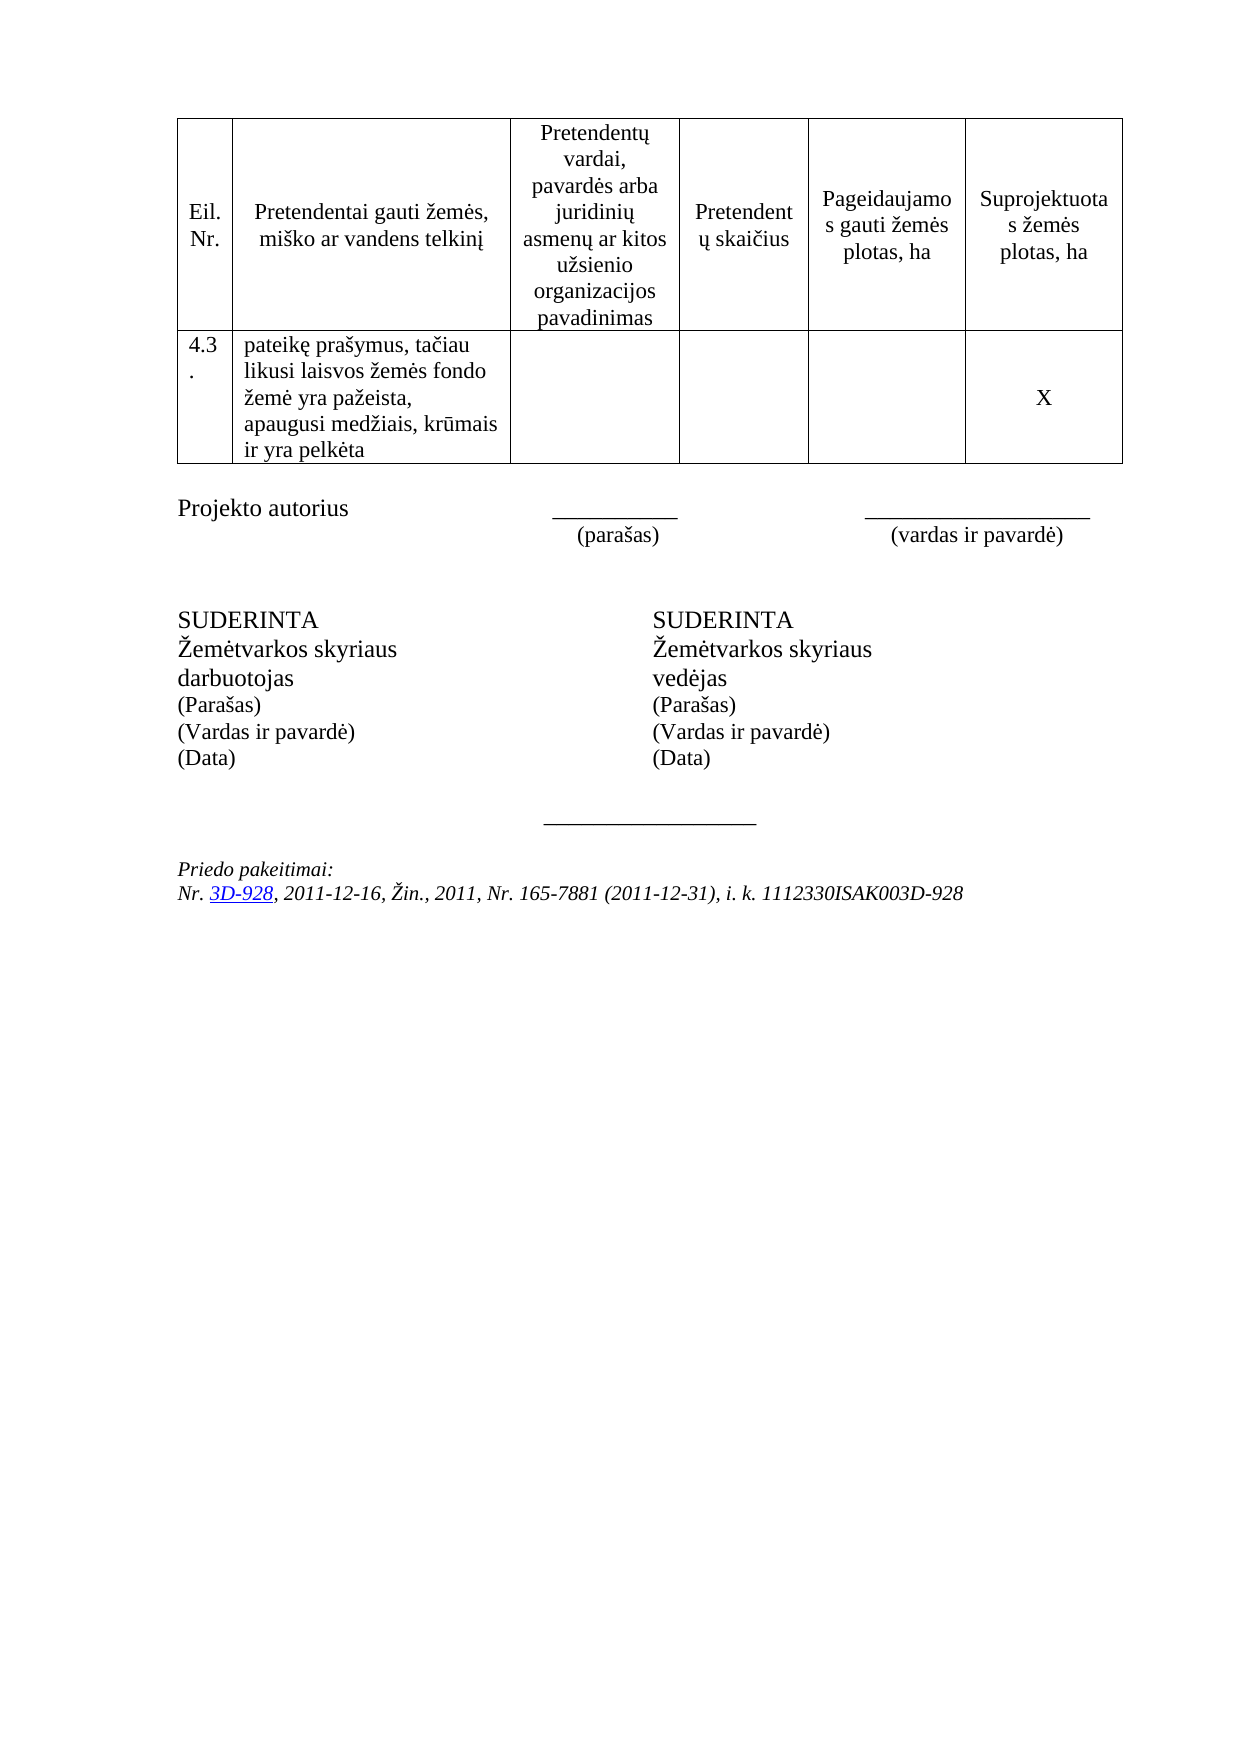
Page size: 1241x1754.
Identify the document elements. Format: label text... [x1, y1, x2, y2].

text Priedo pakeitimai: [177, 857, 1122, 881]
text Projekto autorius __________ __________________ [177, 493, 1122, 521]
table_header Pretendentų skaičius [680, 119, 808, 330]
table_cell [511, 331, 679, 463]
table_header Pretendentai gauti žemės, miško ar vandens telkinį [233, 119, 510, 330]
table_header Pretendentų vardai, pavardės arba juridinių asmenų ar kitos užsienio organizacijos pavadinimas [511, 119, 679, 330]
table_cell [809, 331, 965, 463]
text (Parašas) (Parašas) [177, 691, 1122, 718]
table_header Pageidaujamos gauti žemės plotas, ha [809, 119, 965, 330]
table_cell pateikę prašymus, tačiau likusi laisvos žemės fondo žemė yra pažeista, apaugusi medžiais, krūmais ir yra pelkėta [233, 331, 510, 463]
table_header Suprojektuotas žemės plotas, ha [966, 119, 1122, 330]
text (parašas) (vardas ir pavardė) [177, 521, 1122, 548]
text darbuotojas vedėjas [177, 663, 1122, 691]
table_cell X [966, 331, 1122, 463]
text (Data) (Data) [177, 744, 1122, 771]
table_header Eil. Nr. [178, 119, 232, 330]
table_cell 4.3. [178, 331, 232, 463]
text Žemėtvarkos skyriaus Žemėtvarkos skyriaus [177, 634, 1122, 663]
text Nr. 3D-928, 2011-12-16, Žin., 2011, Nr. 165-7881 (2011-12-31), i. k. 1112330ISAK003D-928 [177, 881, 1122, 905]
text _________________ [177, 799, 1122, 828]
table_cell [680, 331, 808, 463]
text SUDERINTA SUDERINTA [177, 605, 1122, 634]
text (Vardas ir pavardė) (Vardas ir pavardė) [177, 718, 1122, 744]
